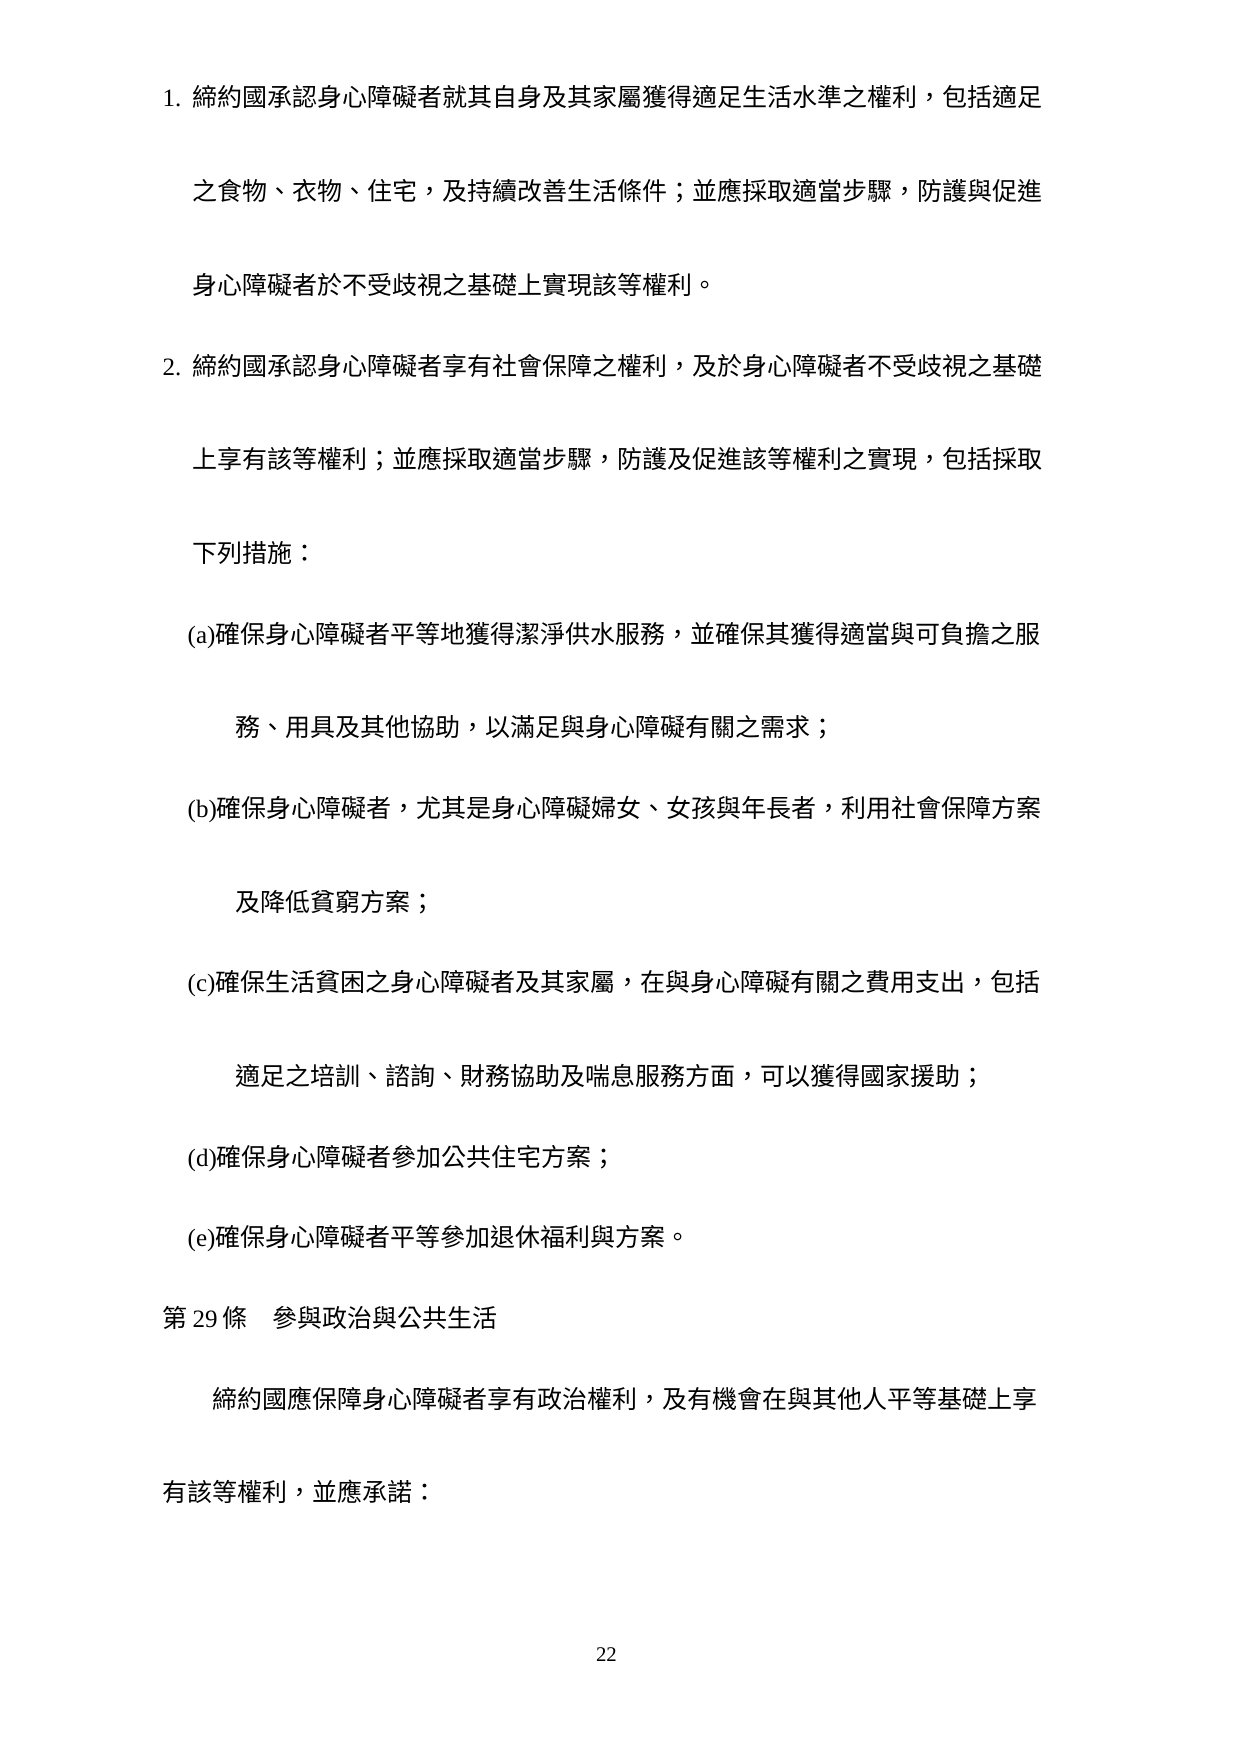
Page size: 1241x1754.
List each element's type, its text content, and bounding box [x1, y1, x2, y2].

text (d)確保身心障礙者參加公共住宅方案； [187, 1114, 1050, 1176]
text 締約國應保障身心障礙者享有政治權利，及有機會在與其他人平等基礎上享有該等權利，並應承諾： [162, 1356, 1050, 1512]
text (b)確保身心障礙者，尤其是身心障礙婦女、女孩與年長者，利用社會保障方案及降低貧窮方案； [187, 765, 1050, 921]
text (a)確保身心障礙者平等地獲得潔淨供水服務，並確保其獲得適當與可負擔之服務、用具及其他協助，以滿足與身心障礙有關之需求； [187, 591, 1050, 747]
text (c)確保生活貧困之身心障礙者及其家屬，在與身心障礙有關之費用支出，包括適足之培訓、諮詢、財務協助及喘息服務方面，可以獲得國家援助； [187, 939, 1050, 1096]
list 締約國承認身心障礙者享有社會保障之權利，及於身心障礙者不受歧視之基礎上享有該等權利；並應採取適當步驟，防護及促進該等權利之實現，包括採取下列措施： [162, 322, 1050, 572]
text 第29條 參與政治與公共生活 [162, 1275, 1050, 1337]
list 締約國承認身心障礙者就其自身及其家屬獲得適足生活水準之權利，包括適足之食物、衣物、住宅，及持續改善生活條件；並應採取適當步驟，防護與促進身心障礙者於不受歧視之基礎上實現該等權利。 [162, 54, 1050, 304]
text (e)確保身心障礙者平等參加退休福利與方案。 [187, 1194, 1050, 1257]
